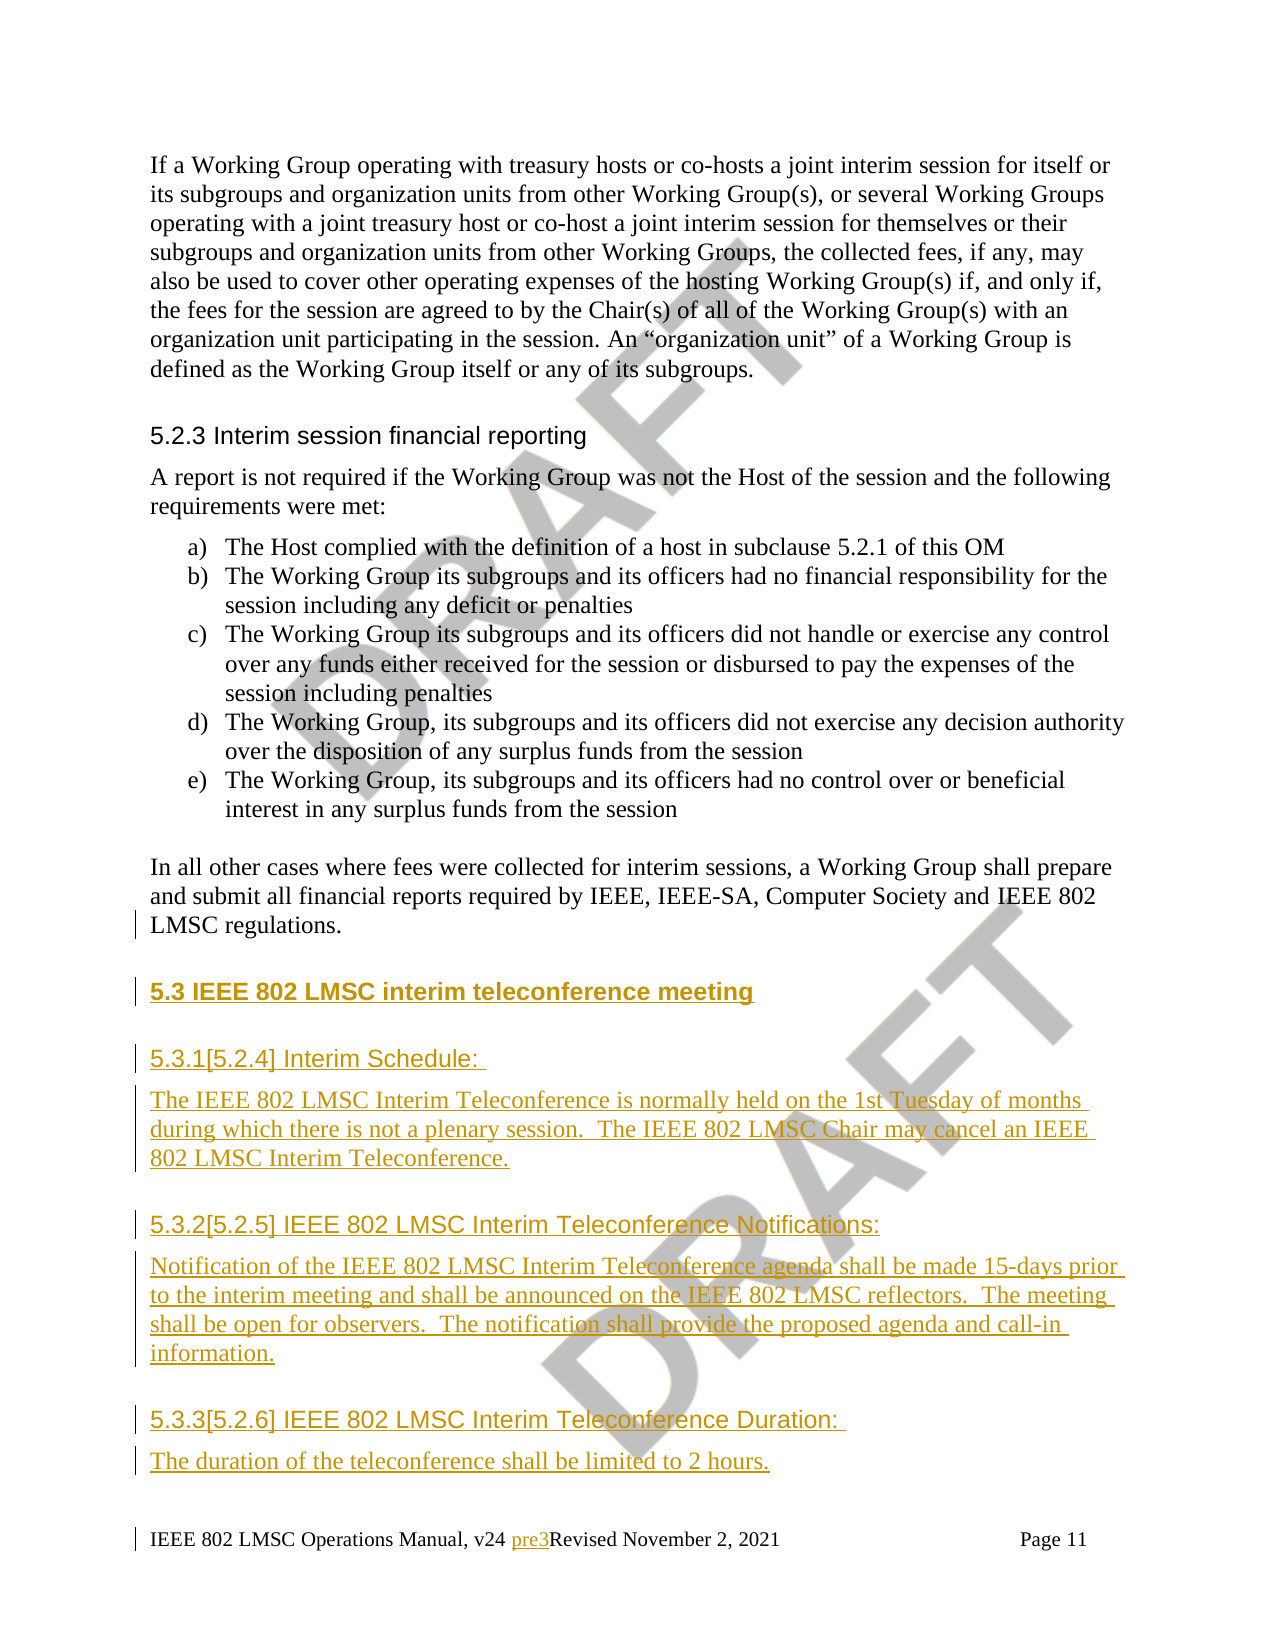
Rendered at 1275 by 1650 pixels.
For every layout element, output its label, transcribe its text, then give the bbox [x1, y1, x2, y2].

subtitle IEEE 802 LMSC interim teleconference meeting [150, 977, 1125, 1006]
text The duration of the teleconference shall be limited to 2 hours. [150, 1446, 1125, 1475]
subtitle IEEE 802 LMSC Interim Teleconference Duration: [150, 1405, 1125, 1434]
picture [0, 0, 1275, 1650]
subtitle IEEE 802 LMSC Interim Teleconference Notifications: [150, 1210, 1125, 1239]
text The IEEE 802 LMSC Interim Teleconference is normally held on the 1st Tuesday of months during which there is not a plenary session. The IEEE 802 LMSC Chair may cancel an IEEE 802 LMSC Interim Teleconference. [150, 1085, 1125, 1172]
subtitle Interim Schedule: [150, 1044, 1125, 1073]
text Notification of the IEEE 802 LMSC Interim Teleconference agenda shall be made 15-days prior [150, 1251, 1125, 1276]
text If a Working Group operating with treasury hosts or co-hosts a joint interim session for itself or its subgroups and organization units from other Working Group(s), or several Working Groups operating with a joint treasury host or co-host a joint interim session for themselves or their subgroups and organization units from other Working Groups, the collected fees, if any, may also be used to cover other operating expenses of the hosting Working Group(s) if, and only if, the fees for the session are agreed to by the Chair(s) of all of the Working Group(s) with an organization unit participating in the session. An “organization unit” of a Working Group is defined as the Working Group itself or any of its subgroups. [150, 150, 1125, 382]
list The Working Group its subgroups and its officers did not handle or exercise any control over any funds either received for the session or disbursed to pay the expenses of the session including penalties [187, 619, 1125, 707]
list The Host complied with the definition of a host in subclause 5.2.1 of this OM [187, 532, 1125, 561]
list The Working Group its subgroups and its officers had no financial responsibility for the session including any deficit or penalties [187, 561, 1125, 619]
list The Working Group, its subgroups and its officers did not exercise any decision authority over the disposition of any surplus funds from the session [187, 707, 1125, 765]
text A report is not required if the Working Group was not the Host of the session and the following requirements were met: [150, 462, 1125, 520]
list The Working Group, its subgroups and its officers had no control over or beneficial interest in any surplus funds from the session [187, 765, 1125, 852]
subtitle Interim session financial reporting [150, 421, 1125, 449]
text to the interim meeting and shall be announced on the IEEE 802 LMSC reflectors. The meeting shall be open for observers. The notification shall provide the proposed agenda and call-in information. [150, 1278, 1125, 1367]
text In all other cases where fees were collected for interim sessions, a Working Group shall prepare and submit all financial reports required by IEEE, IEEE-SA, Computer Society and IEEE 802 LMSC regulations. [150, 852, 1125, 939]
